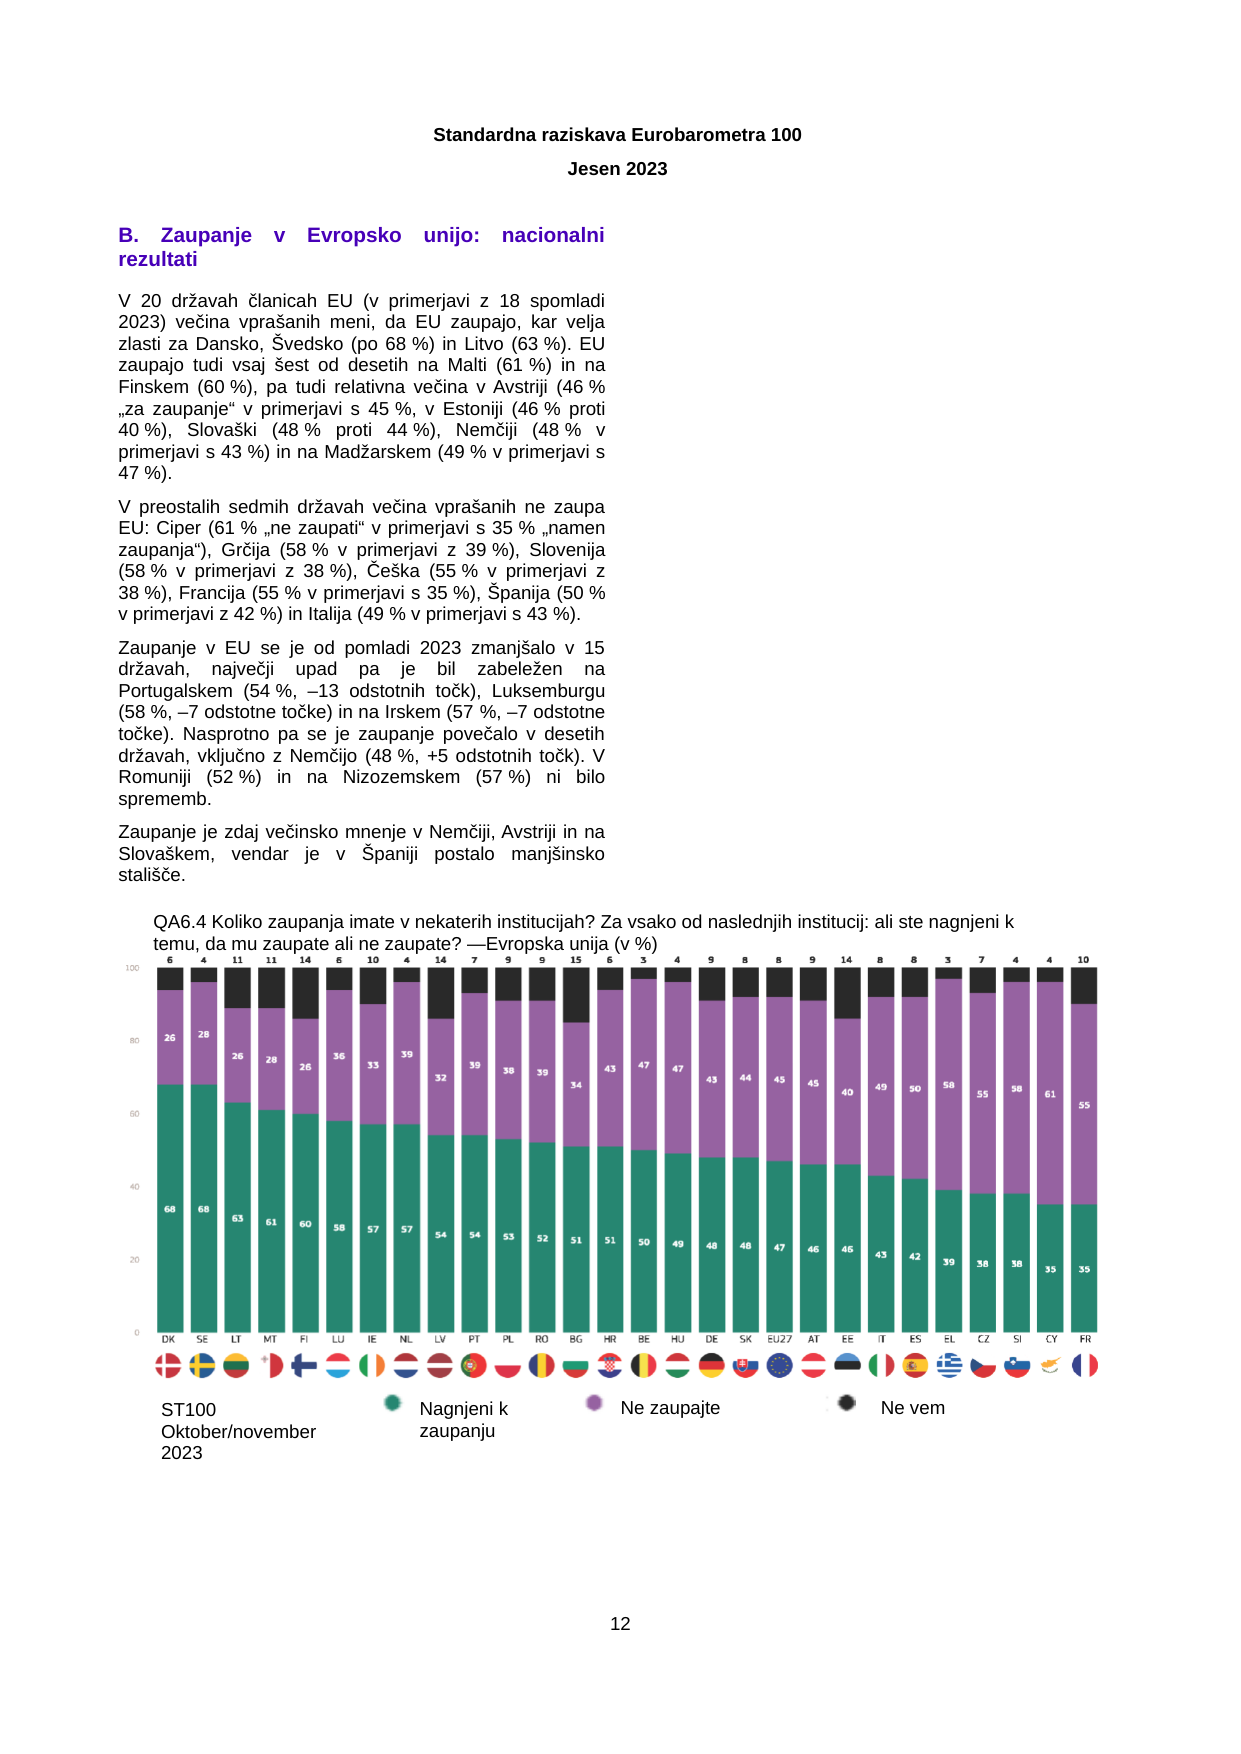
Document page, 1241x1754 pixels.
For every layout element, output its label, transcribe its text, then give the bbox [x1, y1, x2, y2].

picture [422, 1405, 429, 1415]
text V 20 državah članicah EU (v primerjavi z 18 spomladi 2023) večina vprašanih meni, da EU zaupajo, kar velja zlasti za Dansko, Švedsko (po 68 %) in Litvo (63 %). EU zaupajo tudi vsaj šest od desetih na Malti (61 %) in na Finskem (60 %), pa tudi relativna večina v Avstriji (46 % „za zaupanje“ v primerjavi s 45 %, v Estoniji (46 % proti 40 %), Slovaški (48 % proti 44 %), Nemčiji (48 % v primerjavi s 43 %) in na Madžarskem (49 % v primerjavi s 47 %). [118, 289, 605, 483]
text V preostalih sedmih državah večina vprašanih ne zaupa EU: Ciper (61 % „ne zaupati“ v primerjavi s 35 % „namen zaupanja“), Grčija (58 % v primerjavi z 39 %), Slovenija (58 % v primerjavi z 38 %), Češka (55 % v primerjavi z 38 %), Francija (55 % v primerjavi s 35 %), Španija (50 % v primerjavi z 42 %) in Italija (49 % v primerjavi s 43 %). [118, 495, 605, 625]
text Zaupanje v EU se je od pomladi 2023 zmanjšalo v 15 državah, največji upad pa je bil zabeležen na Portugalskem (54 %, –13 odstotnih točk), Luksemburgu (58 %, –7 odstotne točke) in na Irskem (57 %, –7 odstotne točke). Nasprotno pa se je zaupanje povečalo v desetih državah, vključno z Nemčijo (48 %, +5 odstotnih točk). V Romuniji (52 %) in na Nizozemskem (57 %) ni bilo sprememb. [118, 637, 605, 809]
text Zaupanje je zdaj večinsko mnenje v Nemčiji, Avstriji in na Slovaškem, vendar je v Španiji postalo manjšinsko stališče. [118, 821, 605, 886]
picture [118, 951, 1107, 1415]
subtitle B. Zaupanje v Evropsko unijo: nacionalni rezultati [118, 223, 605, 271]
